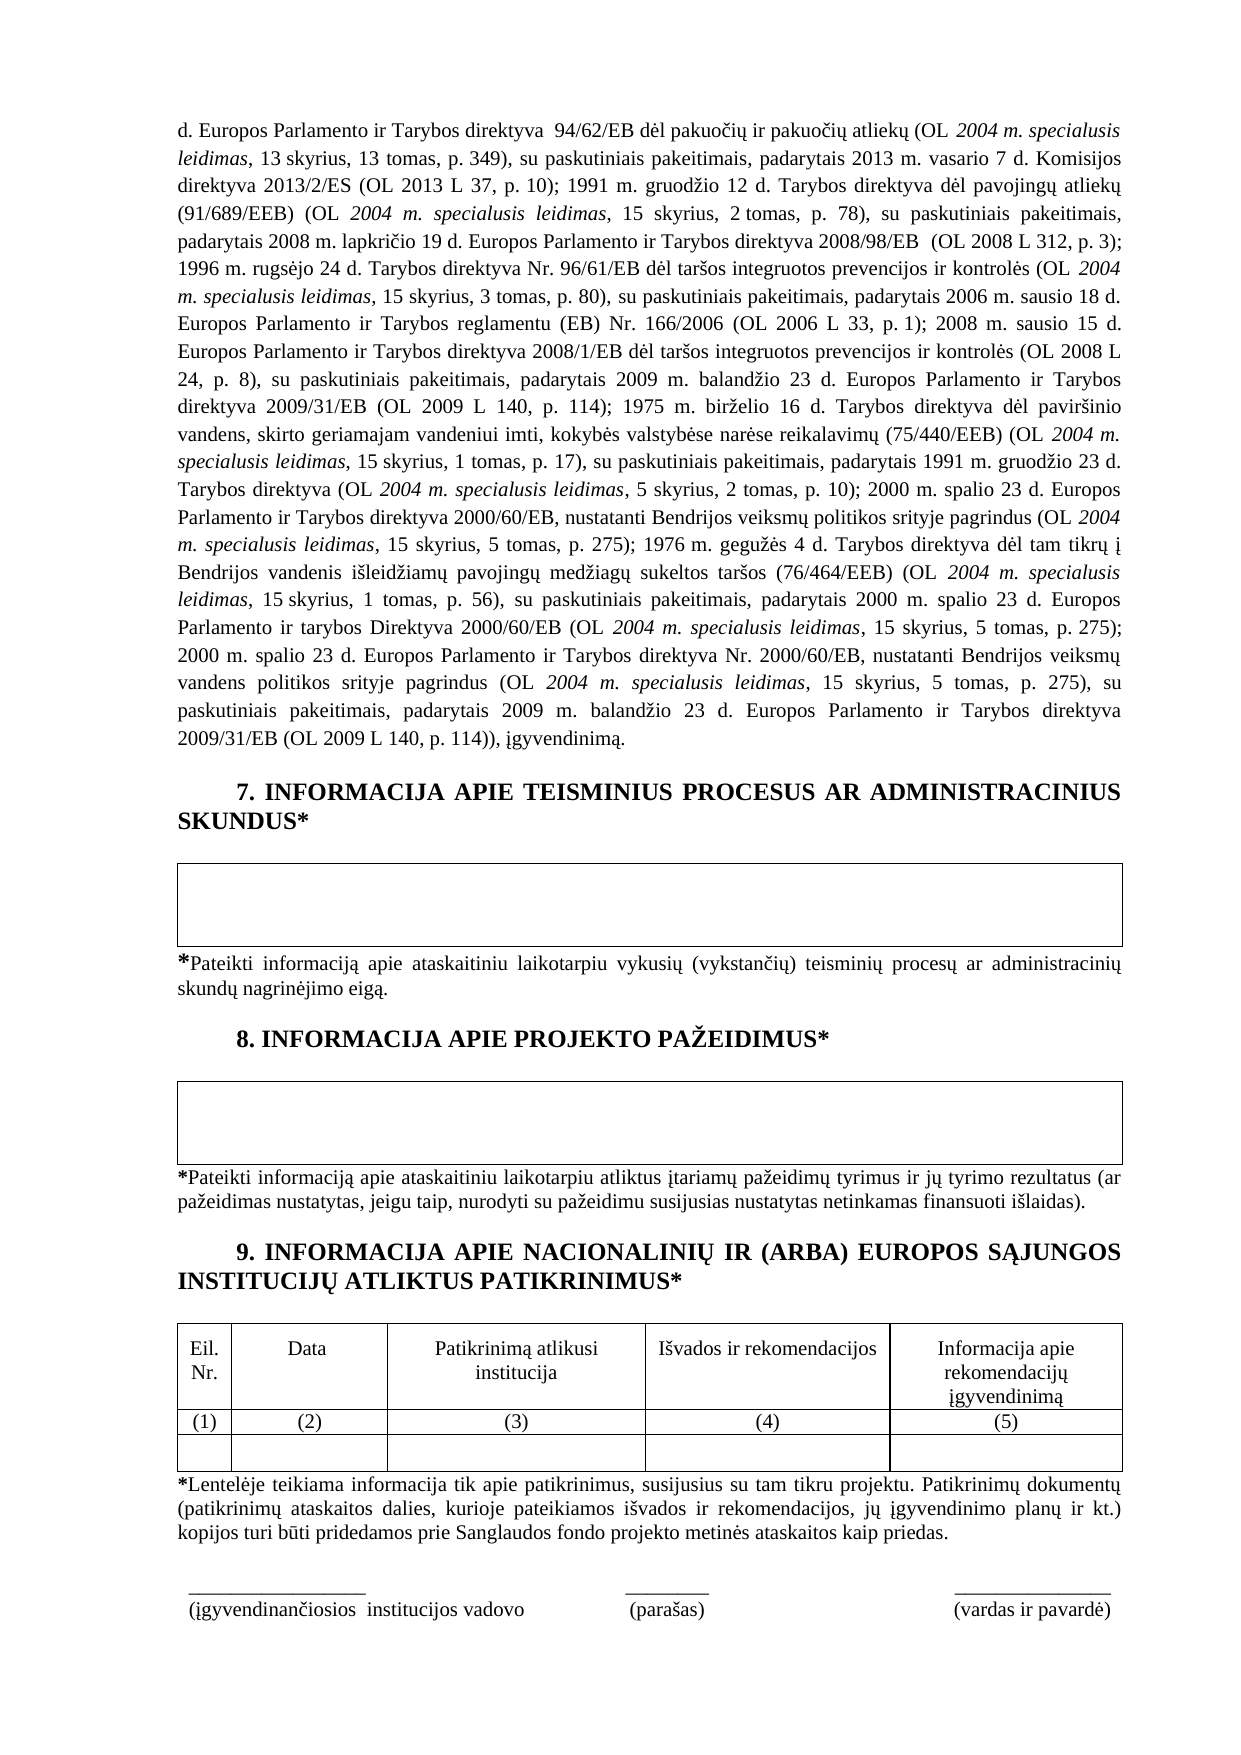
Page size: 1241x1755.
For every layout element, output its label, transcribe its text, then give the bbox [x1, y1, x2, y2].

table_header [178, 864, 1122, 946]
text d. Europos Parlamento ir Tarybos direktyva 94/62/EB dėl pakuočių ir pakuočių atliekų (OL 2004 m. specialusis leidimas, 13 skyrius, 13 tomas, p. 349), su paskutiniais pakeitimais, padarytais 2013 m. vasario 7 d. Komisijos direktyva 2013/2/ES (OL 2013 L 37, p. 10); 1991 m. gruodžio 12 d. Tarybos direktyva dėl pavojingų atliekų (91/689/EEB) (OL 2004 m. specialusis leidimas, 15 skyrius, 2 tomas, p. 78), su paskutiniais pakeitimais, padarytais 2008 m. lapkričio 19 d. Europos Parlamento ir Tarybos direktyva 2008/98/EB (OL 2008 L 312, p. 3); 1996 m. rugsėjo 24 d. Tarybos direktyva Nr. 96/61/EB dėl taršos integruotos prevencijos ir kontrolės (OL 2004 m. specialusis leidimas, 15 skyrius, 3 tomas, p. 80), su paskutiniais pakeitimais, padarytais 2006 m. sausio 18 d. Europos Parlamento ir Tarybos reglamentu (EB) Nr. 166/2006 (OL 2006 L 33, p. 1); 2008 m. sausio 15 d. Europos Parlamento ir Tarybos direktyva 2008/1/EB dėl taršos integruotos prevencijos ir kontrolės (OL 2008 L 24, p. 8), su paskutiniais pakeitimais, padarytais 2009 m. balandžio 23 d. Europos Parlamento ir Tarybos direktyva 2009/31/EB (OL 2009 L 140, p. 114); 1975 m. birželio 16 d. Tarybos direktyva dėl paviršinio vandens, skirto geriamajam vandeniui imti, kokybės valstybėse narėse reikalavimų (75/440/EEB) (OL 2004 m. specialusis leidimas, 15 skyrius, 1 tomas, p. 17), su paskutiniais pakeitimais, padarytais 1991 m. gruodžio 23 d. Tarybos direktyva (OL 2004 m. specialusis leidimas, 5 skyrius, 2 tomas, p. 10); 2000 m. spalio 23 d. Europos Parlamento ir Tarybos direktyva 2000/60/EB, nustatanti Bendrijos veiksmų politikos srityje pagrindus (OL 2004 m. specialusis leidimas, 15 skyrius, 5 tomas, p. 275); 1976 m. gegužės 4 d. Tarybos direktyva dėl tam tikrų į Bendrijos vandenis išleidžiamų pavojingų medžiagų sukeltos taršos (76/464/EEB) (OL 2004 m. specialusis leidimas, 15 skyrius, 1 tomas, p. 56), su paskutiniais pakeitimais, padarytais 2000 m. spalio 23 d. Europos Parlamento ir tarybos Direktyva 2000/60/EB (OL 2004 m. specialusis leidimas, 15 skyrius, 5 tomas, p. 275); 2000 m. spalio 23 d. Europos Parlamento ir Tarybos direktyva Nr. 2000/60/EB, nustatanti Bendrijos veiksmų vandens politikos srityje pagrindus (OL 2004 m. specialusis leidimas, 15 skyrius, 5 tomas, p. 275), su paskutiniais pakeitimais, padarytais 2009 m. balandžio 23 d. Europos Parlamento ir Tarybos direktyva 2009/31/EB (OL 2009 L 140, p. 114)), įgyvendinimą. [177, 118, 1122, 749]
table_header Išvados ir rekomendacijos [646, 1324, 889, 1408]
table_header Informacija apie rekomendacijų įgyvendinimą [891, 1324, 1122, 1408]
table_header [178, 1082, 1122, 1164]
text 8. Informacija apie projekto pažeidimus* [177, 1024, 1122, 1052]
table_header ________ (parašas) [545, 1573, 788, 1621]
table_cell (4) [646, 1410, 889, 1433]
text 7. Informacija apie teisminius procesus ar administracinius skundus* [177, 777, 1122, 834]
table_cell [891, 1435, 1122, 1471]
text 9. INFORMACIJA APIE NACIONALINIŲ IR (ARBA) EUROPOS SĄJUNGOS INSTITUCIJŲ ATLIKTUS PATIKRINIMUS* [177, 1237, 1122, 1294]
table_header Eil.Nr. [178, 1324, 231, 1408]
table_cell (5) [891, 1410, 1122, 1433]
text *Lentelėje teikiama informacija tik apie patikrinimus, susijusius su tam tikru projektu. Patikrinimų dokumentų (patikrinimų ataskaitos dalies, kurioje pateikiamos išvados ir rekomendacijos, jų įgyvendinimo planų ir kt.) kopijos turi būti pridedamos prie Sanglaudos fondo projekto metinės ataskaitos kaip priedas. [177, 1472, 1122, 1544]
table_header Patikrinimą atlikusi institucija [388, 1324, 645, 1408]
text *Pateikti informaciją apie ataskaitiniu laikotarpiu vykusių (vykstančių) teisminių procesų ar administracinių skundų nagrinėjimo eigą. [177, 947, 1122, 1000]
table_cell [388, 1435, 645, 1471]
table_cell (1) [178, 1410, 231, 1433]
table_header _______________ (vardas ir pavardė) [789, 1573, 1122, 1621]
text *Pateikti informaciją apie ataskaitiniu laikotarpiu atliktus įtariamų pažeidimų tyrimus ir jų tyrimo rezultatus (ar pažeidimas nustatytas, jeigu taip, nurodyti su pažeidimu susijusias nustatytas netinkamas finansuoti išlaidas). [177, 1165, 1122, 1213]
table_cell [178, 1435, 231, 1471]
table_cell (2) [232, 1410, 387, 1433]
table_cell [232, 1435, 387, 1471]
table_cell [646, 1435, 889, 1471]
table_cell (3) [388, 1410, 645, 1433]
table_header _________________ (įgyvendinančiosios institucijos vadovo [177, 1573, 545, 1621]
table_header Data [232, 1324, 387, 1408]
